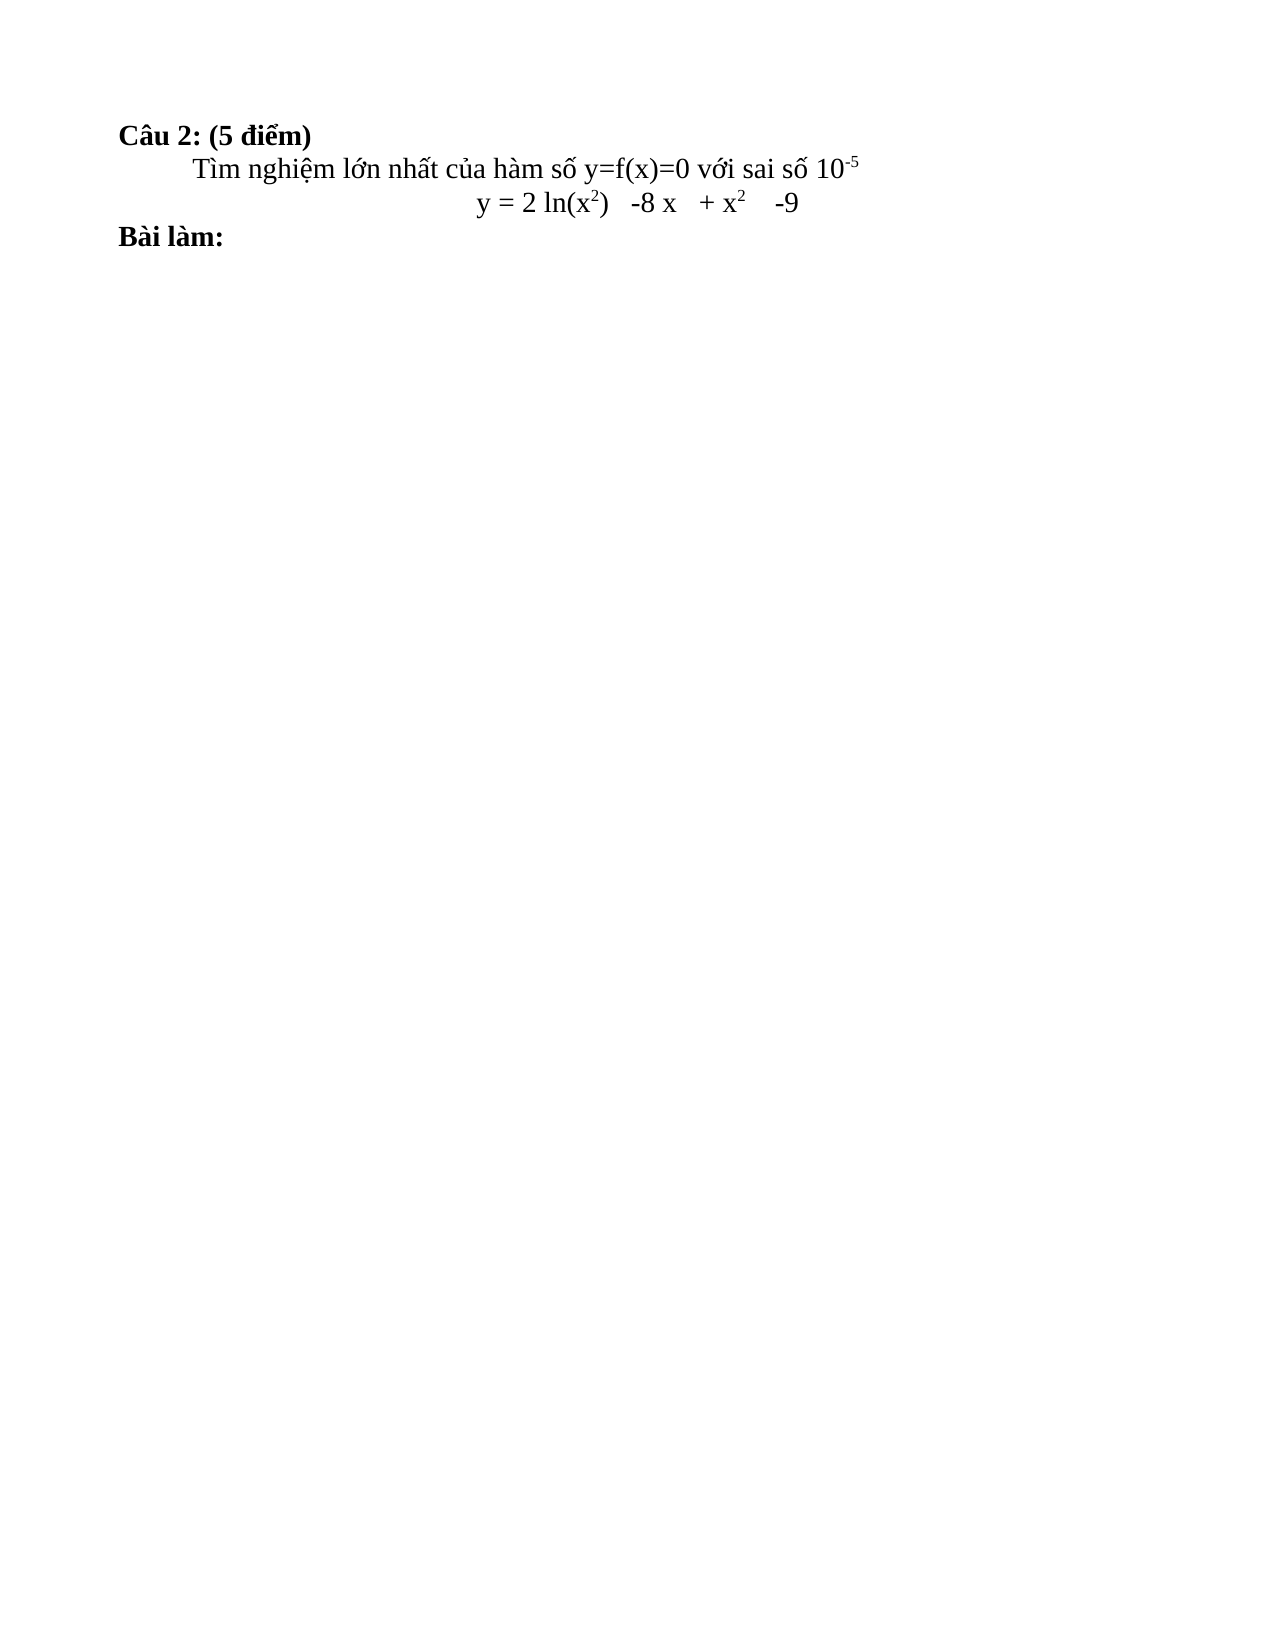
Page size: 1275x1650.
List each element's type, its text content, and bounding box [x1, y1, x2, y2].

text Tìm nghiệm lớn nhất của hàm số y=f(x)=0 với sai số 10-5 [118, 152, 1157, 185]
text Bài làm: [118, 219, 1157, 252]
text Câu 2: (5 điểm) [118, 118, 1157, 152]
text y = 2 ln(x2) -8 x + x2 -9 [118, 185, 1157, 219]
